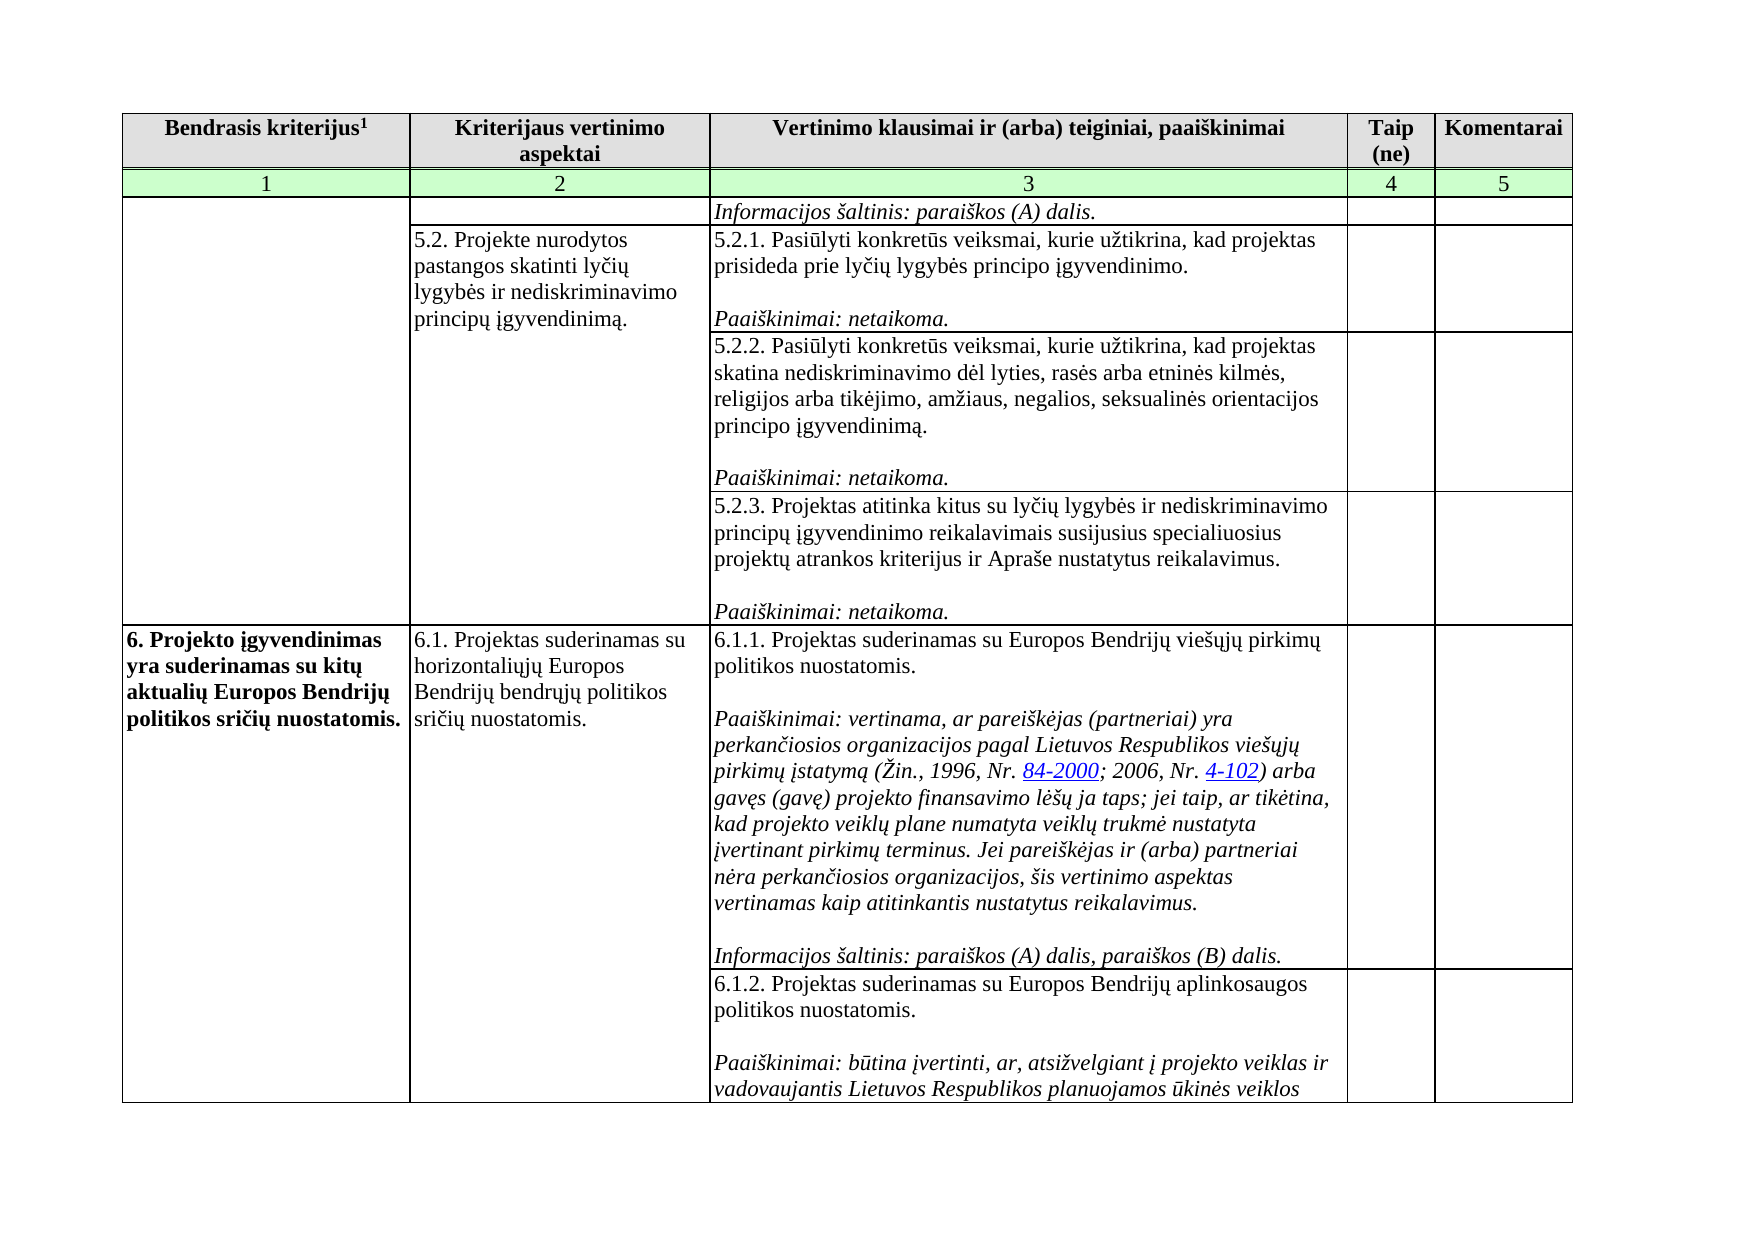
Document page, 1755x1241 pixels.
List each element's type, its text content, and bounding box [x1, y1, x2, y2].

table_header Taip (ne) [1348, 114, 1434, 167]
table_cell 6. Projekto įgyvendinimas yra suderinamas su kitų aktualių Europos Bendrijų politikos sričių nuostatomis. [123, 626, 409, 1102]
table_cell [123, 198, 409, 624]
table_cell 4 [1348, 170, 1434, 196]
table_cell [1436, 198, 1572, 224]
table_cell 3 [711, 170, 1347, 196]
table_cell [1348, 226, 1434, 331]
table_header Vertinimo klausimai ir (arba) teiginiai, paaiškinimai [711, 114, 1347, 167]
table_cell [1436, 626, 1572, 968]
table_cell [1348, 492, 1434, 624]
table_cell [1436, 333, 1572, 491]
table_cell 5.2.1. Pasiūlyti konkretūs veiksmai, kurie užtikrina, kad projektas prisideda prie lyčių lygybės principo įgyvendinimo. Paaiškinimai: netaikoma. [711, 226, 1347, 331]
table_cell [411, 198, 709, 224]
table_cell [1436, 492, 1572, 624]
table_cell 5 [1436, 170, 1572, 196]
table_cell 5.2. Projekte nurodytos pastangos skatinti lyčių lygybės ir nediskriminavimo principų įgyvendinimą. [411, 226, 709, 624]
table_cell 6.1.1. Projektas suderinamas su Europos Bendrijų viešųjų pirkimų politikos nuostatomis. Paaiškinimai: vertinama, ar pareiškėjas (partneriai) yra perkančiosios organizacijos pagal Lietuvos Respublikos viešųjų pirkimų įstatymą (Žin., 1996, Nr. 84-2000; 2006, Nr. 4-102) arba gavęs (gavę) projekto finansavimo lėšų ja taps; jei taip, ar tikėtina, kad projekto veiklų plane numatyta veiklų trukmė nustatyta įvertinant pirkimų terminus. Jei pareiškėjas ir (arba) partneriai nėra perkančiosios organizacijos, šis vertinimo aspektas vertinamas kaip atitinkantis nustatytus reikalavimus. Informacijos šaltinis: paraiškos (A) dalis, paraiškos (B) dalis. [711, 626, 1347, 968]
table_header Komentarai [1436, 114, 1572, 167]
table_cell [1436, 226, 1572, 331]
table_cell 6.1.2. Projektas suderinamas su Europos Bendrijų aplinkosaugos politikos nuostatomis. Paaiškinimai: būtina įvertinti, ar, atsižvelgiant į projekto veiklas ir vadovaujantis Lietuvos Respublikos planuojamos ūkinės veiklos [711, 970, 1347, 1102]
table_cell 2 [411, 170, 709, 196]
table_cell [1348, 198, 1434, 224]
table_cell [1348, 970, 1434, 1102]
table_header Kriterijaus vertinimo aspektai [411, 114, 709, 167]
table_cell [1348, 626, 1434, 968]
table_cell 5.2.3. Projektas atitinka kitus su lyčių lygybės ir nediskriminavimo principų įgyvendinimo reikalavimais susijusius specialiuosius projektų atrankos kriterijus ir Apraše nustatytus reikalavimus. Paaiškinimai: netaikoma. [711, 492, 1347, 624]
table_cell [1436, 970, 1572, 1102]
table_header Bendrasis kriterijus1 [123, 114, 409, 167]
table_cell [1348, 333, 1434, 491]
table_cell 6.1. Projektas suderinamas su horizontaliųjų Europos Bendrijų bendrųjų politikos sričių nuostatomis. [411, 626, 709, 1102]
table_cell Informacijos šaltinis: paraiškos (A) dalis. [711, 198, 1347, 224]
table_cell 5.2.2. Pasiūlyti konkretūs veiksmai, kurie užtikrina, kad projektas skatina nediskriminavimo dėl lyties, rasės arba etninės kilmės, religijos arba tikėjimo, amžiaus, negalios, seksualinės orientacijos principo įgyvendinimą. Paaiškinimai: netaikoma. [711, 333, 1347, 491]
table_cell 1 [123, 170, 409, 196]
